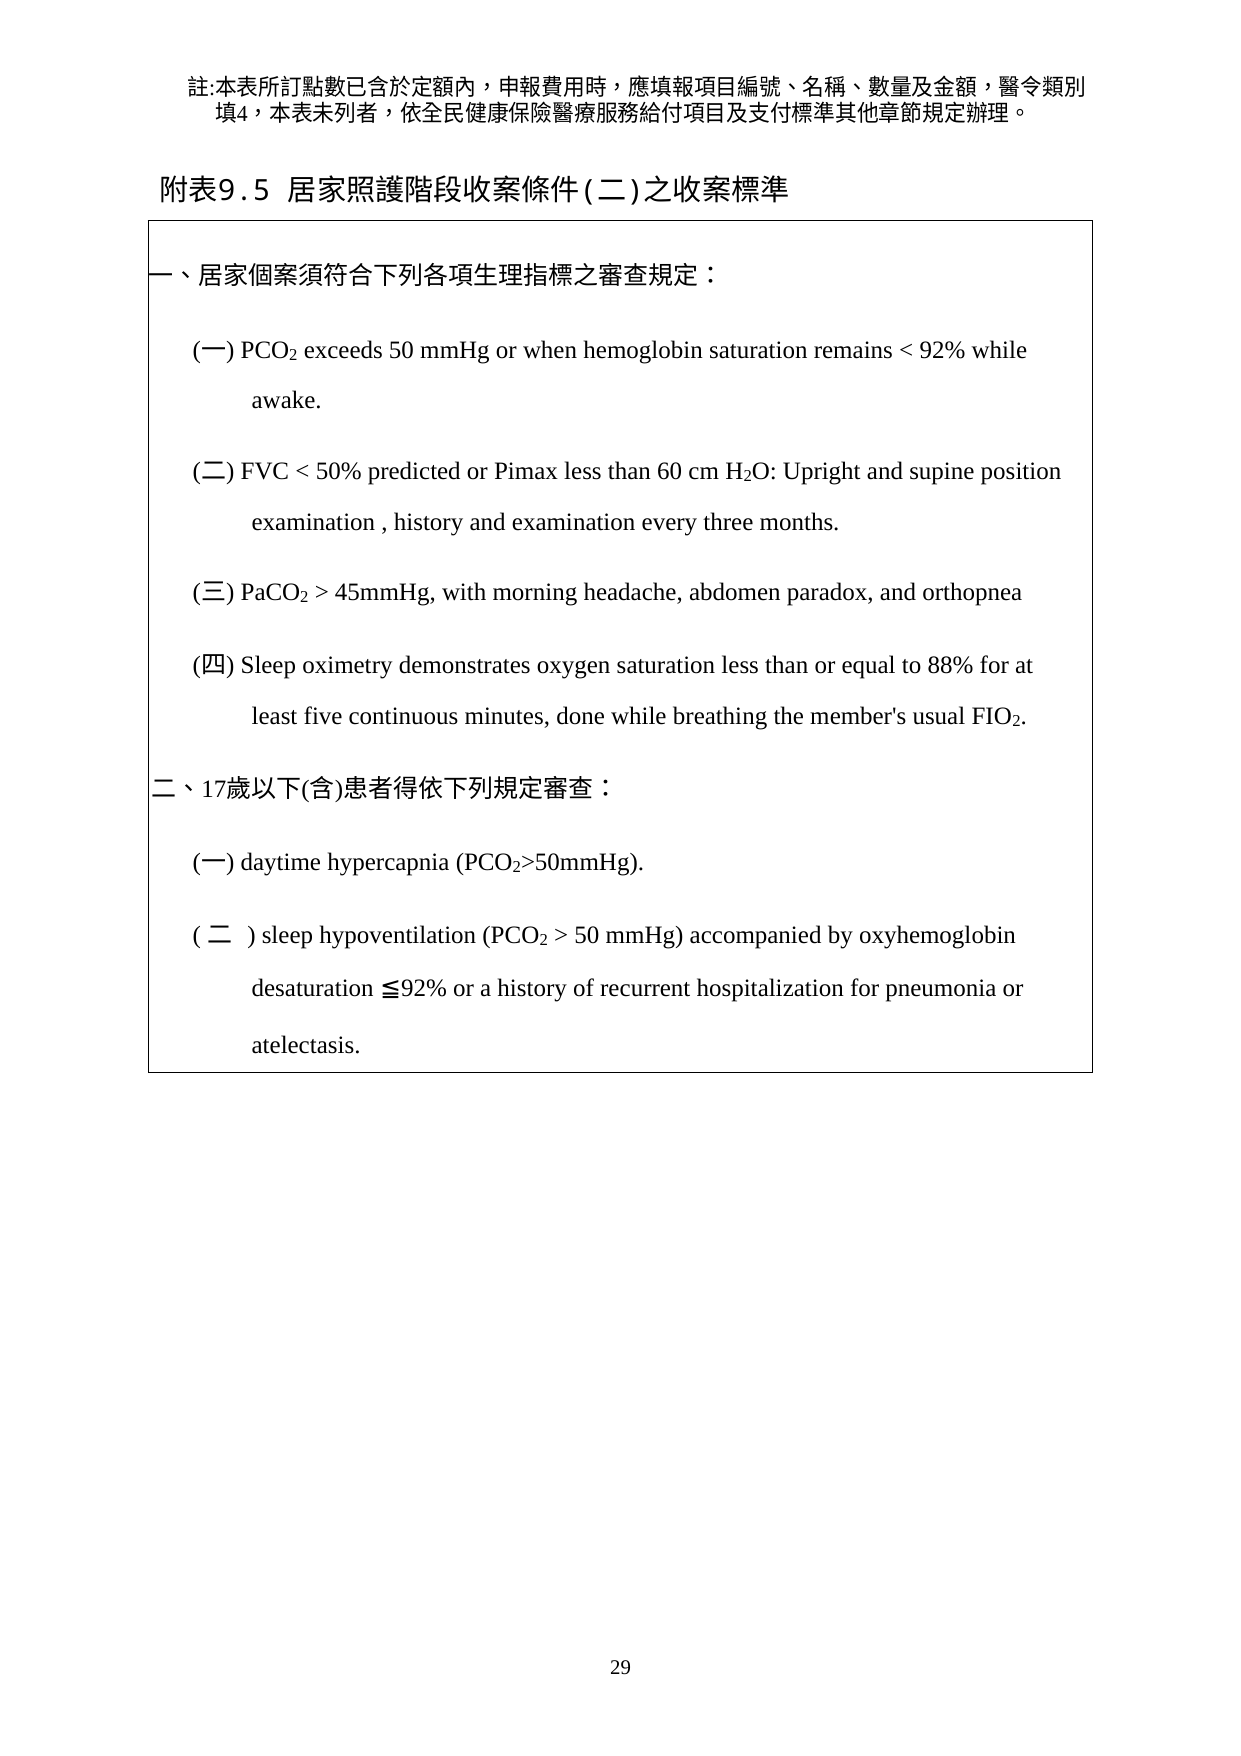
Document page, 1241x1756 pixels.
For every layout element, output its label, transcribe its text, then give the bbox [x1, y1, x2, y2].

text [149, 292, 1092, 1072]
text (三) PaCO2 > 45mmHg, with morning headache, abdomen paradox, and orthopnea [192, 574, 1092, 608]
text (一) PCO2 exceeds 50 mmHg or when hemoglobin saturation remains < 92% while awake. [192, 331, 1038, 414]
text atelectasis. [251, 1030, 1092, 1059]
text (二) FVC < 50% predicted or Pimax less than 60 cm H2O: Upright and supine position examination , history and examination every three months. [192, 453, 1065, 536]
text 附表9.5 居家照護階段收案條件(二)之收案標準 [159, 167, 1093, 209]
text 註:本表所訂點數已含於定額內，申報費用時，應填報項目編號、名稱、數量及金額，醫令類別填4，本表未列者，依全民健康保險醫療服務給付項目及支付標準其他章節規定辦理。 [187, 75, 1093, 127]
text [149, 221, 1092, 256]
text 二、17歲以下(含)患者得依下列規定審查： [151, 768, 1092, 804]
text 一、居家個案須符合下列各項生理指標之審查規定： [149, 256, 1092, 292]
text (四) Sleep oximetry demonstrates oxygen saturation less than or equal to 88% for at least five continuous minutes, done while breathing the member's usual FIO2. [192, 647, 1033, 730]
text ( 二 ) sleep hypoventilation (PCO2 > 50 mmHg) accompanied by oxyhemoglobin desaturation ≦92% or a history of recurrent hospitalization for pneumonia or [192, 917, 1028, 1004]
text (一) daytime hypercapnia (PCO2>50mmHg). [192, 844, 1092, 878]
